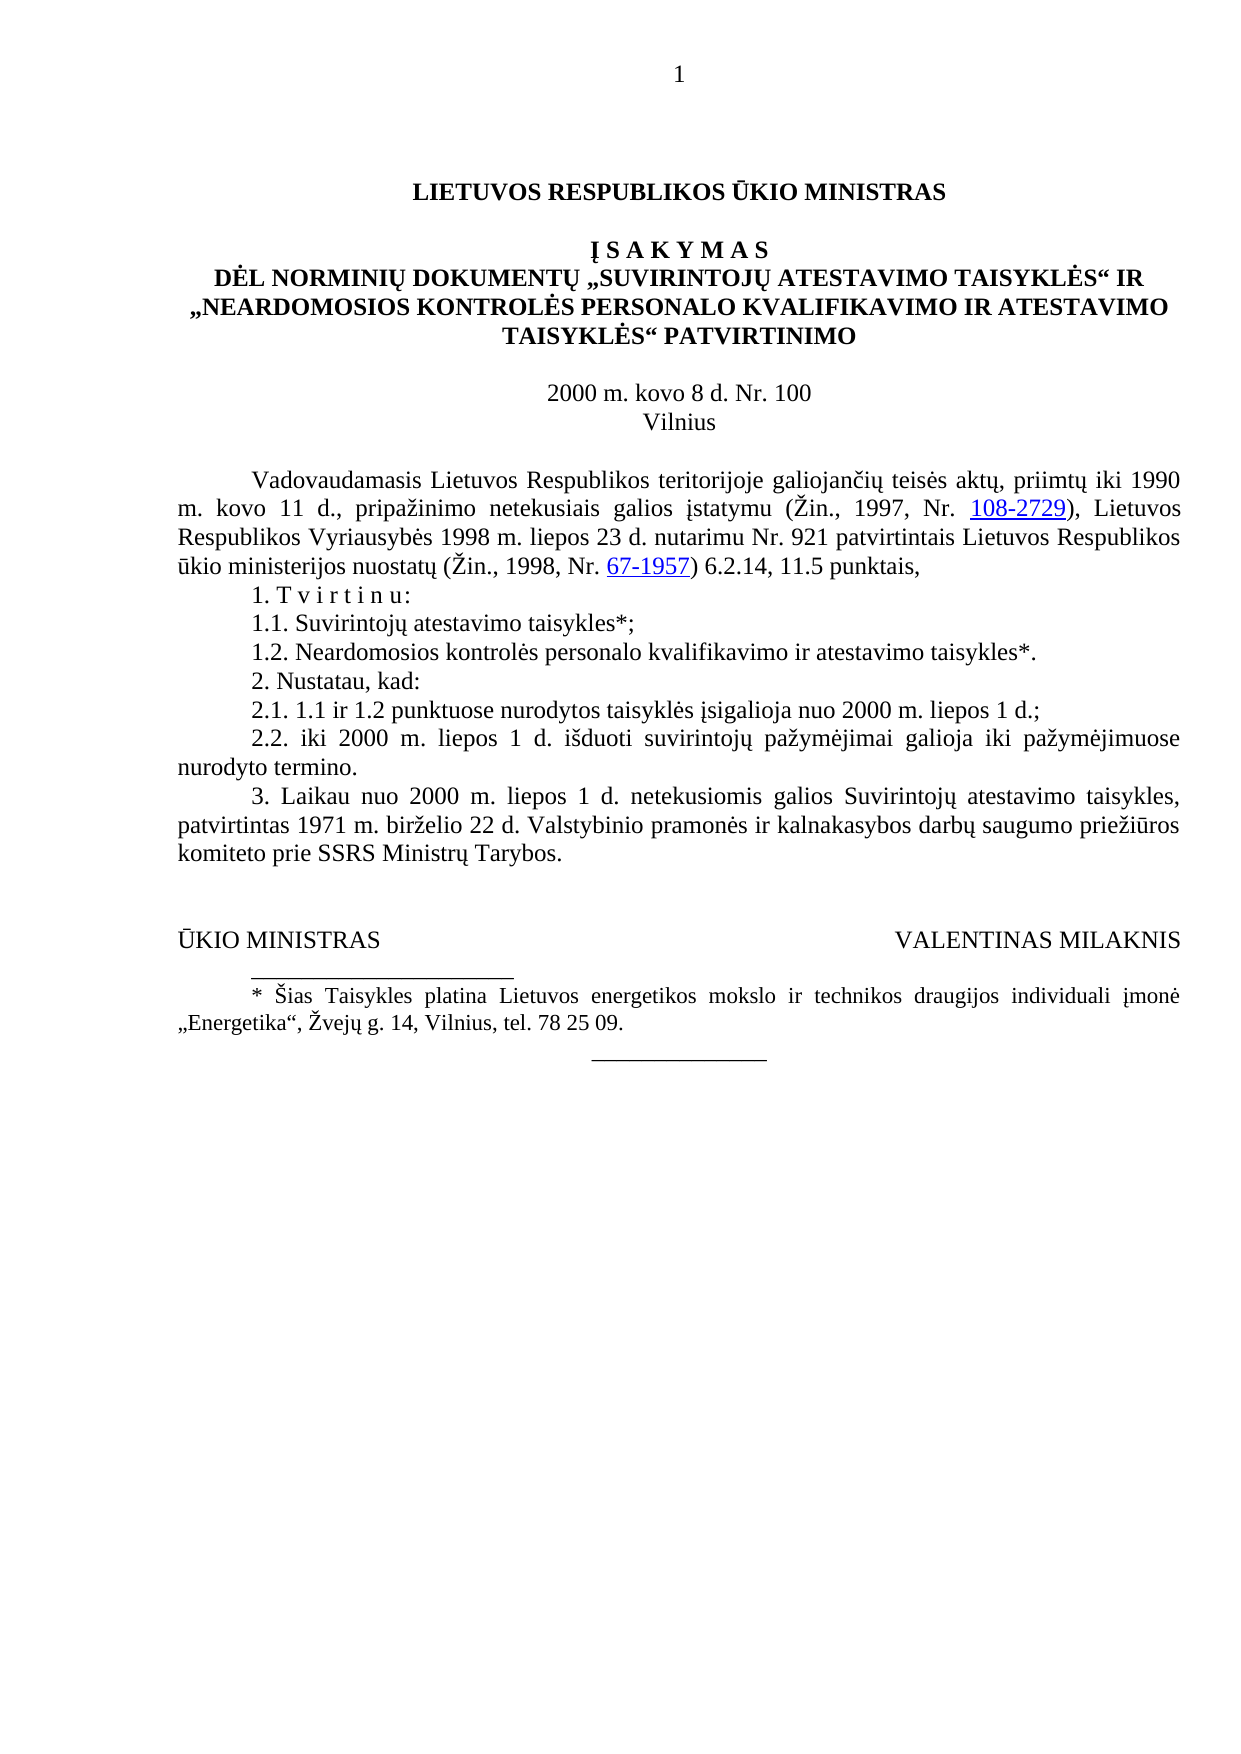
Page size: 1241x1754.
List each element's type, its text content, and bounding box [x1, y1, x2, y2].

text ŪKIO MINISTRAS VALENTINAS MILAKNIS [177, 925, 1181, 953]
text 2.1. 1.1 ir 1.2 punktuose nurodytos taisyklės įsigalioja nuo 2000 m. liepos 1 d.; [177, 695, 1181, 723]
text Vadovaudamasis Lietuvos Respublikos teritorijoje galiojančių teisės aktų, priimtų iki 1990 m. kovo 11 d., pripažinimo netekusiais galios įstatymu (Žin., 1997, Nr. 108-2729), Lietuvos Respublikos Vyriausybės 1998 m. liepos 23 d. nutarimu Nr. 921 patvirtintais Lietuvos Respublikos ūkio ministerijos nuostatų (Žin., 1998, Nr. 67-1957) 6.2.14, 11.5 punktais, [177, 465, 1181, 580]
text 2. Nustatau, kad: [177, 666, 1181, 695]
text DĖL NORMINIŲ DOKUMENTŲ „SUVIRINTOJŲ ATESTAVIMO TAISYKLĖS“ IR „NEARDOMOSIOS KONTROLĖS PERSONALO KVALIFIKAVIMO IR ATESTAVIMO TAISYKLĖS“ PATVIRTINIMO [177, 263, 1181, 350]
text ______________ [177, 1035, 1181, 1064]
text 2000 m. kovo 8 d. Nr. 100 [177, 378, 1181, 407]
text 1.1. Suvirintojų atestavimo taisykles*; [177, 608, 1181, 637]
text 1. Tvirtinu: [177, 580, 1181, 608]
text Vilnius [177, 407, 1181, 436]
text * Šias Taisykles platina Lietuvos energetikos mokslo ir technikos draugijos individuali įmonė „Energetika“, Žvejų g. 14, Vilnius, tel. 78 25 09. [177, 982, 1181, 1035]
text Į S A K Y M A S [177, 235, 1181, 263]
text 1.2. Neardomosios kontrolės personalo kvalifikavimo ir atestavimo taisykles*. [177, 637, 1181, 666]
text 3. Laikau nuo 2000 m. liepos 1 d. netekusiomis galios Suvirintojų atestavimo taisykles, patvirtintas 1971 m. birželio 22 d. Valstybinio pramonės ir kalnakasybos darbų saugumo priežiūros komiteto prie SSRS Ministrų Tarybos. [177, 781, 1181, 867]
text 2.2. iki 2000 m. liepos 1 d. išduoti suvirintojų pažymėjimai galioja iki pažymėjimuose nurodyto termino. [177, 723, 1181, 781]
text _____________________ [177, 953, 1181, 982]
text LIETUVOS RESPUBLIKOS ŪKIO MINISTRAS [177, 177, 1181, 206]
